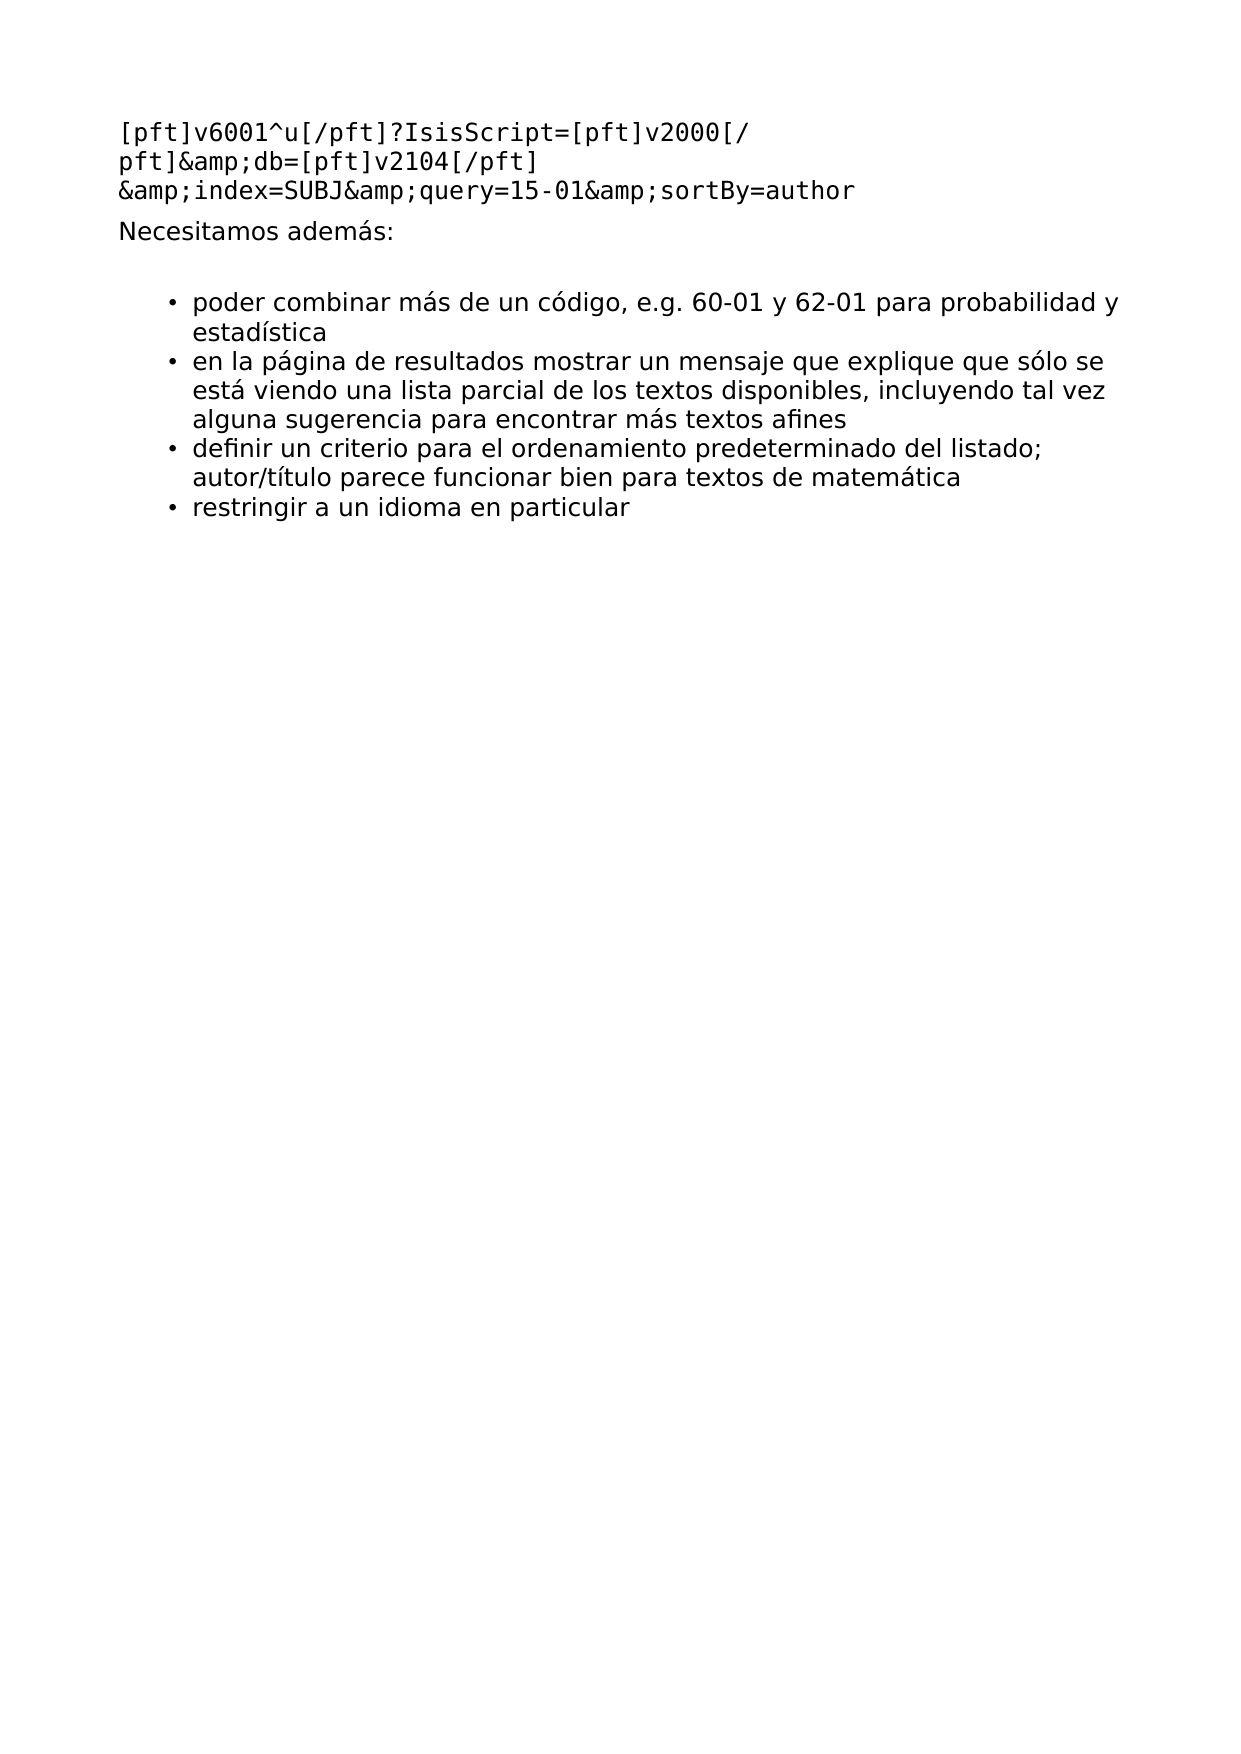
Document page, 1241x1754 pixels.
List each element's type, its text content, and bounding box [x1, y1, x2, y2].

text Necesitamos además: [118, 217, 1122, 247]
text [pft]v6001^u[/pft]?IsisScript=[pft]v2000[/pft]&amp;db=[pft]v2104[/pft] &amp;index=SUBJ&amp;query=15-01&amp;sortBy=author [118, 118, 1122, 206]
list poder combinar más de un código, e.g. 60-01 y 62-01 para probabilidad y estadística [177, 288, 1122, 347]
list definir un criterio para el ordenamiento predeterminado del listado; autor/título parece funcionar bien para textos de matemática [177, 434, 1122, 493]
list restringir a un idioma en particular [177, 493, 1122, 522]
list en la página de resultados mostrar un mensaje que explique que sólo se está viendo una lista parcial de los textos disponibles, incluyendo tal vez alguna sugerencia para encontrar más textos afines [177, 347, 1122, 434]
